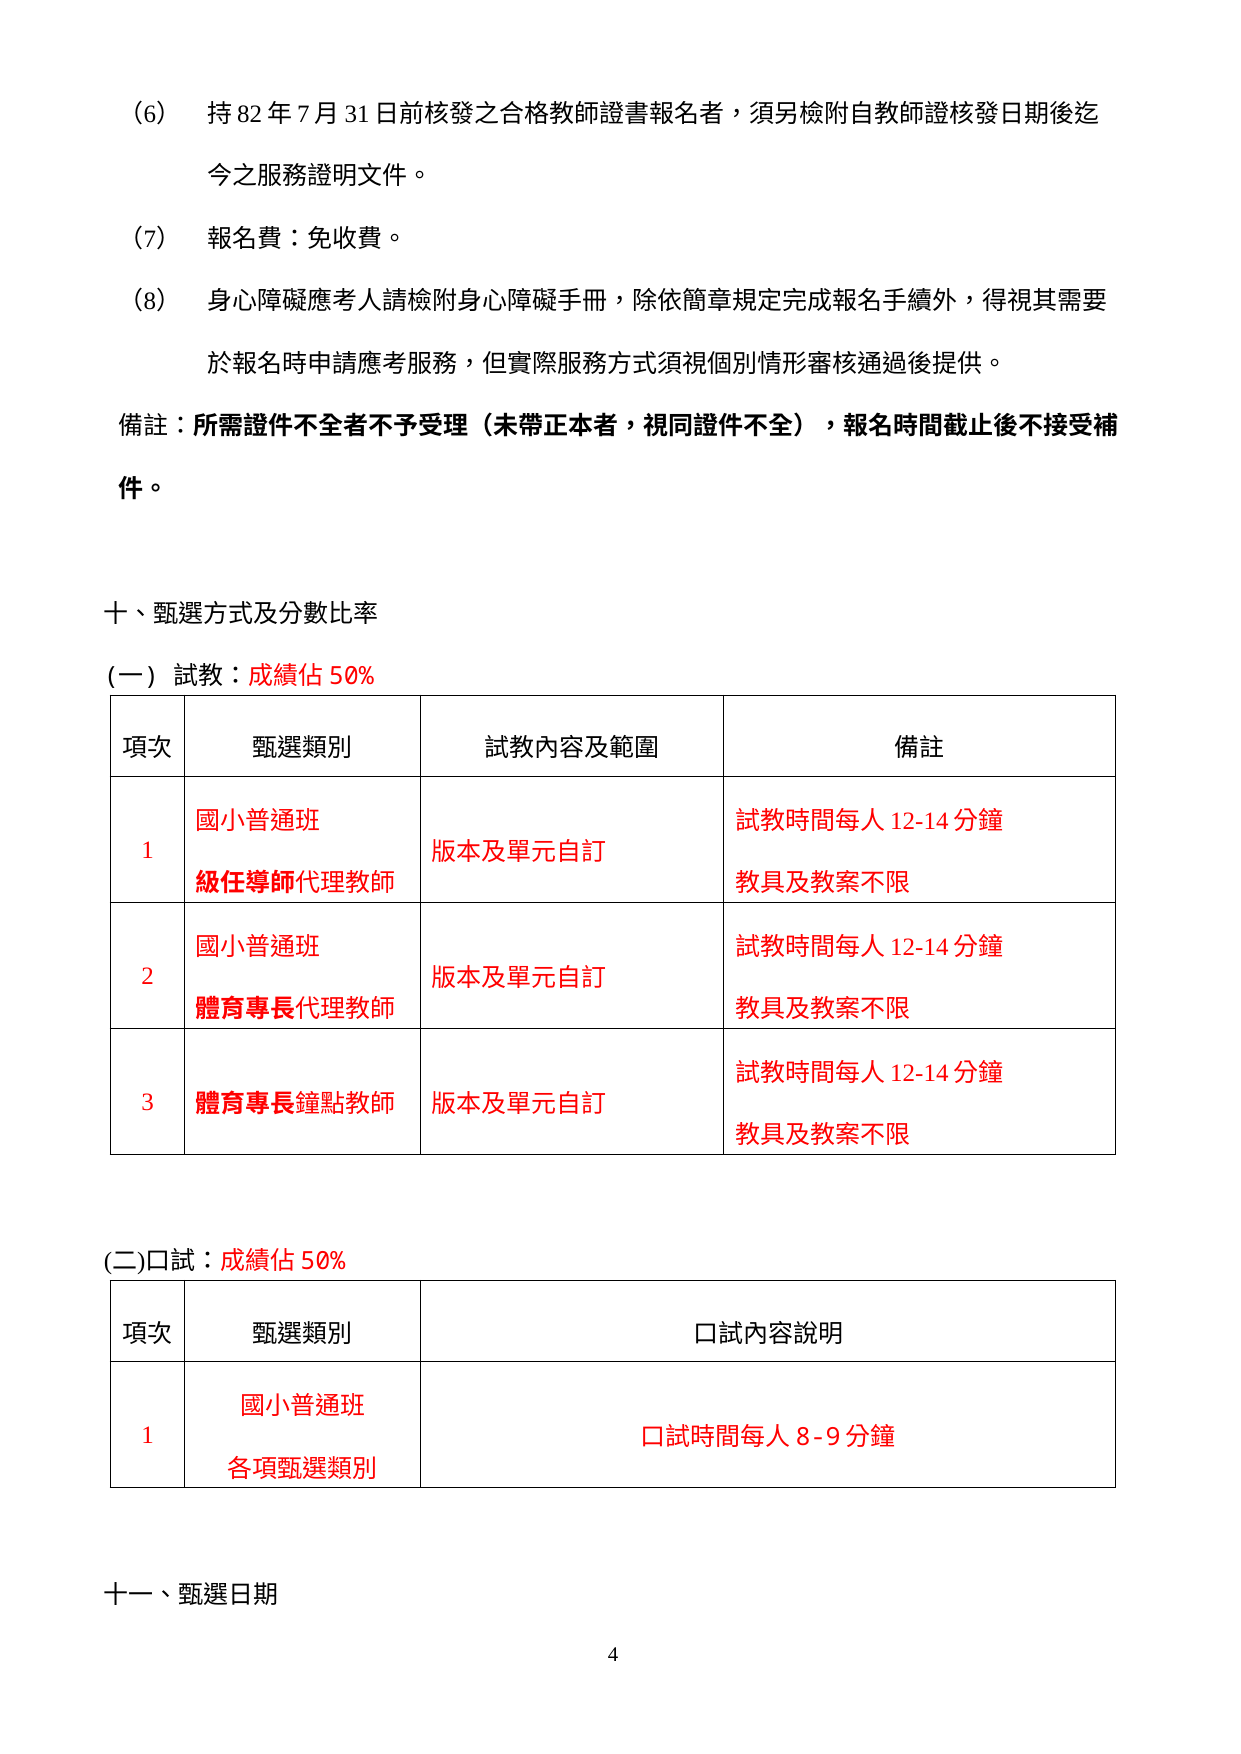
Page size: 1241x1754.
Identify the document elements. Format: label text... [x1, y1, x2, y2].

table_cell 口試時間每人8-9分鐘 [421, 1362, 1115, 1487]
list 持82年7月31日前核發之合格教師證書報名者，須另檢附自教師證核發日期後迄今之服務證明文件。 [118, 69, 1122, 194]
table_cell 1 [111, 777, 184, 902]
table_header 備註 [724, 696, 1115, 776]
text 十、甄選方式及分數比率 [103, 569, 1122, 632]
text 十一、甄選日期 [103, 1551, 1122, 1613]
table_cell 試教時間每人12-14分鐘 教具及教案不限 [724, 1029, 1115, 1154]
list 報名費：免收費。 [118, 194, 1122, 257]
table_cell 版本及單元自訂 [421, 1029, 723, 1154]
table_cell 體育專長鐘點教師 [185, 1029, 420, 1154]
table_cell 國小普通班 各項甄選類別 [185, 1362, 420, 1487]
table_cell 1 [111, 1362, 184, 1487]
table_header 甄選類別 [185, 1281, 420, 1361]
table_cell 版本及單元自訂 [421, 903, 723, 1028]
table_cell 2 [111, 903, 184, 1028]
list 身心障礙應考人請檢附身心障礙手冊，除依簡章規定完成報名手續外，得視其需要於報名時申請應考服務，但實際服務方式須視個別情形審核通過後提供。 [118, 257, 1122, 382]
table_cell 版本及單元自訂 [421, 777, 723, 902]
table_cell 試教時間每人12-14分鐘 教具及教案不限 [724, 777, 1115, 902]
table_cell 試教時間每人12-14分鐘 教具及教案不限 [724, 903, 1115, 1028]
table_cell 國小普通班 體育專長代理教師 [185, 903, 420, 1028]
table_header 項次 [111, 696, 184, 776]
text 備註：所需證件不全者不予受理（未帶正本者，視同證件不全），報名時間截止後不接受補件。 [118, 382, 1122, 507]
table_header 項次 [111, 1281, 184, 1361]
table_header 甄選類別 [185, 696, 420, 776]
text (二)口試：成績佔50% [103, 1217, 1122, 1280]
table_header 試教內容及範圍 [421, 696, 723, 776]
text (一) 試教：成績佔50% [103, 632, 1122, 694]
table_header 口試內容說明 [421, 1281, 1115, 1361]
table_cell 3 [111, 1029, 184, 1154]
table_cell 國小普通班 級任導師代理教師 [185, 777, 420, 902]
